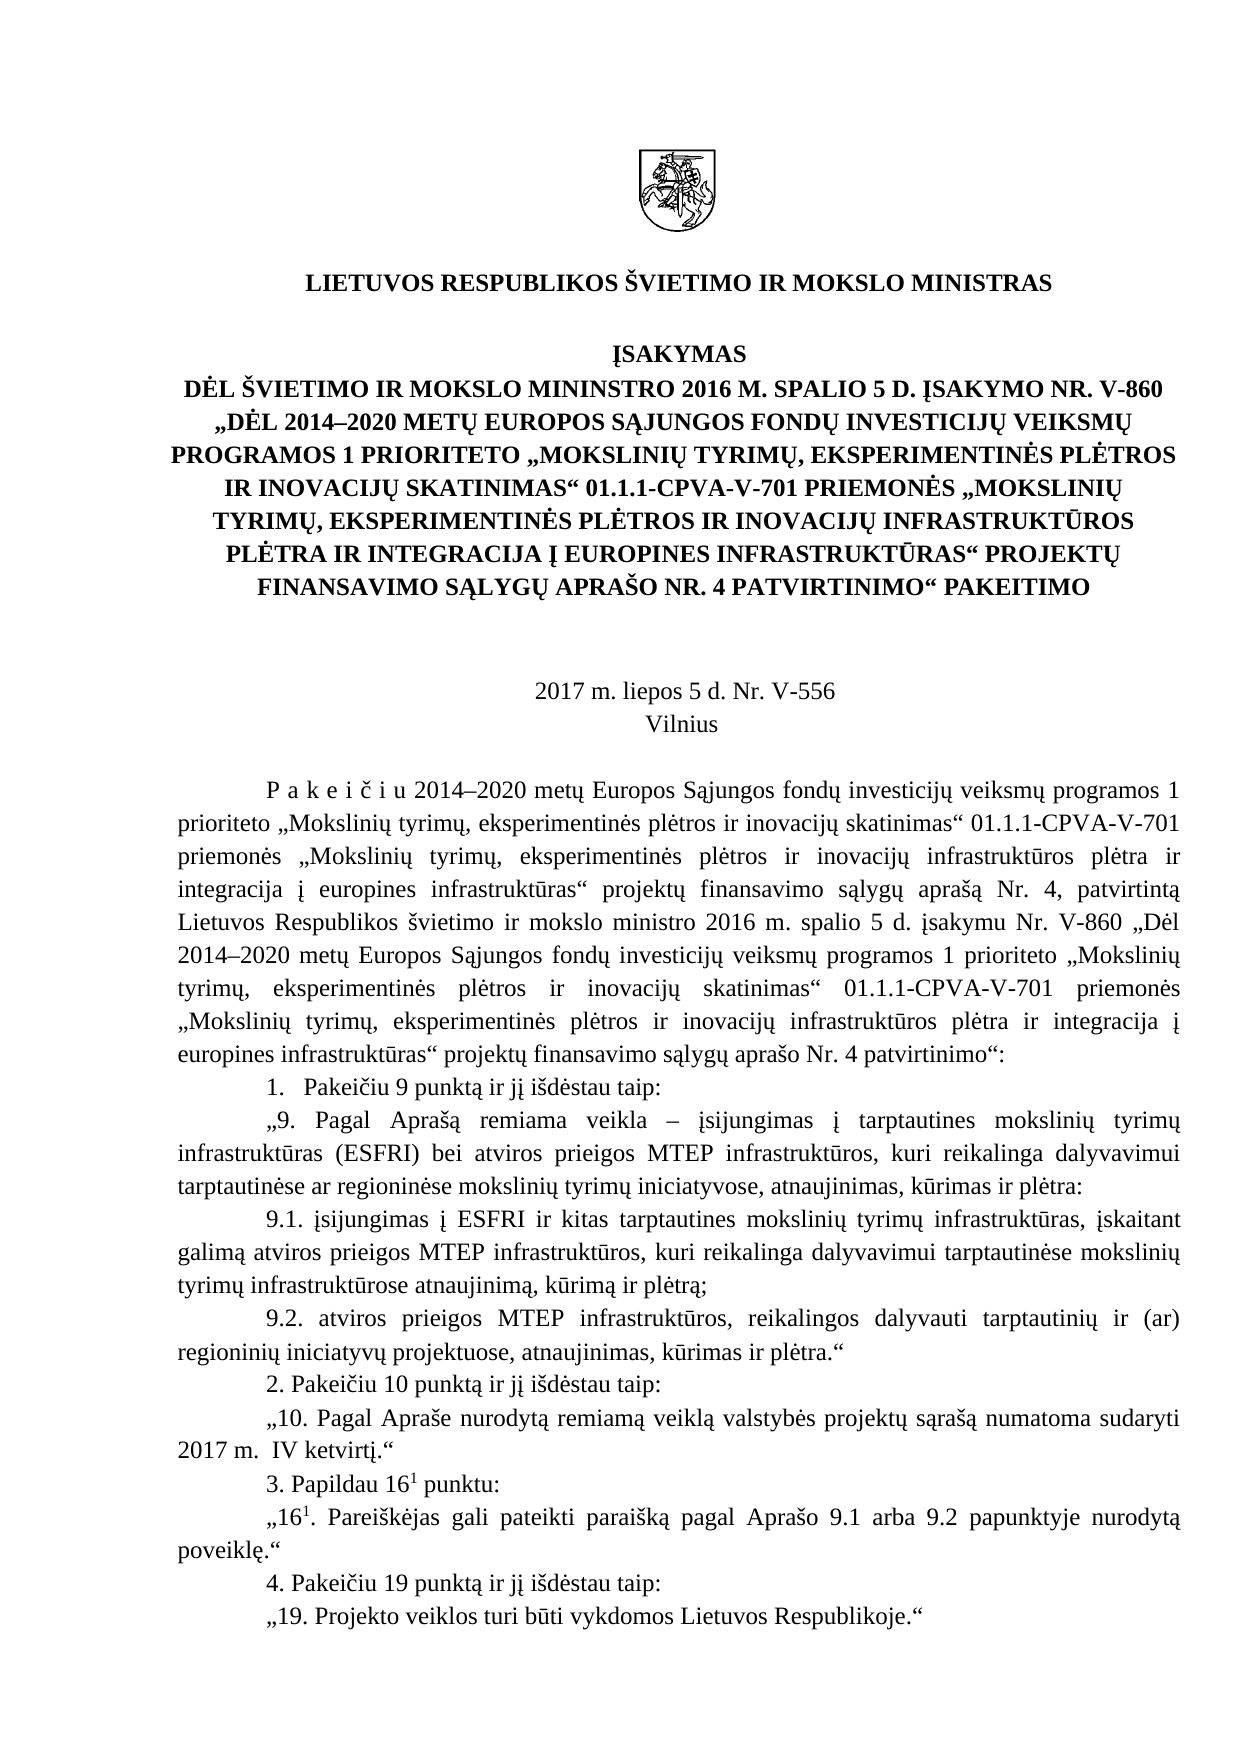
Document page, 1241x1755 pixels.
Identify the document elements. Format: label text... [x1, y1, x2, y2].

text LIETUVOS RESPUBLIKOS ŠVIETIMO IR MOKSLO MINISTRAS [177, 268, 1181, 297]
text Vilnius [177, 709, 1181, 738]
text 2017 m. liepos 5 d. Nr. V-556 [177, 676, 1192, 705]
text „9. Pagal Aprašą remiama veikla – įsijungimas į tarptautines mokslinių tyrimų infrastruktūras (ESFRI) bei atviros prieigos MTEP infrastruktūros, kuri reikalinga dalyvavimui tarptautinėse ar regioninėse mokslinių tyrimų iniciatyvose, atnaujinimas, kūrimas ir plėtra: [177, 1105, 1181, 1200]
text DĖL ŠVIETIMO IR MOKSLO MININSTRO 2016 M. spalio 5 D. įsakymo nR. v-860 „DĖL 2014–2020 METŲ EUROPOS SĄJUNGOS FONDŲ INVESTICIJŲ VEIKSMŲ PROGRAMOS 1 PRIORITETO „MOKSLINIŲ TYRIMŲ, EKSPERIMENTINĖS PLĖTROS IR INOVACIJŲ SKATINIMAS“ 01.1.1-CPVA-V-701 PRIEMONĖS „MOKSLINIŲ TYRIMŲ, EKSPERIMENTINĖS PLĖTROS IR INOVACIJŲ INFRASTRUKTŪROS PLĖTRA IR INTEGRACIJA Į EUROPINES INFRASTRUKTŪRAS“ PROJEKTŲ FINANSAVIMO SĄLYGŲ APRAŠO NR. 4 PATVIRTINIMO“ PAKEITIMO [166, 374, 1181, 601]
text „10. Pagal Apraše nurodytą remiamą veiklą valstybės projektų sąrašą numatoma sudaryti 2017 m. IV ketvirtį.“ [177, 1403, 1181, 1464]
text 9.2. atviros prieigos MTEP infrastruktūros, reikalingos dalyvauti tarptautinių ir (ar) regioninių iniciatyvų projektuose, atnaujinimas, kūrimas ir plėtra.“ [177, 1303, 1181, 1365]
text 2. Pakeičiu 10 punktą ir jį išdėstau taip: [177, 1369, 1181, 1398]
text 4. Pakeičiu 19 punktą ir jį išdėstau taip: [177, 1568, 1181, 1596]
text „161. Pareiškėjas gali pateikti paraišką pagal Aprašo 9.1 arba 9.2 papunktyje nurodytą poveiklę.“ [177, 1502, 1181, 1563]
text 9.1. įsijungimas į ESFRI ir kitas tarptautines mokslinių tyrimų infrastruktūras, įskaitant galimą atviros prieigos MTEP infrastruktūros, kuri reikalinga dalyvavimui tarptautinėse mokslinių tyrimų infrastruktūrose atnaujinimą, kūrimą ir plėtrą; [177, 1204, 1181, 1299]
text 1. Pakeičiu 9 punktą ir jį išdėstau taip: [266, 1072, 1181, 1101]
text 3. Papildau 161 punktu: [177, 1469, 1181, 1497]
text P a k e i č i u 2014–2020 metų Europos Sąjungos fondų investicijų veiksmų programos 1 prioriteto „Mokslinių tyrimų, eksperimentinės plėtros ir inovacijų skatinimas“ 01.1.1-CPVA-V-701 priemonės „Mokslinių tyrimų, eksperimentinės plėtros ir inovacijų infrastruktūros plėtra ir integracija į europines infrastruktūras“ projektų finansavimo sąlygų aprašą Nr. 4, patvirtintą Lietuvos Respublikos švietimo ir mokslo ministro 2016 m. spalio 5 d. įsakymu Nr. V-860 „Dėl 2014–2020 metų Europos Sąjungos fondų investicijų veiksmų programos 1 prioriteto „Mokslinių tyrimų, eksperimentinės plėtros ir inovacijų skatinimas“ 01.1.1-CPVA-V-701 priemonės „Mokslinių tyrimų, eksperimentinės plėtros ir inovacijų infrastruktūros plėtra ir integracija į europines infrastruktūras“ projektų finansavimo sąlygų aprašo Nr. 4 patvirtinimo“: [177, 775, 1181, 1068]
text „19. Projekto veiklos turi būti vykdomos Lietuvos Respublikoje.“ [177, 1601, 1181, 1629]
text ĮSAKYMAS [177, 339, 1181, 367]
